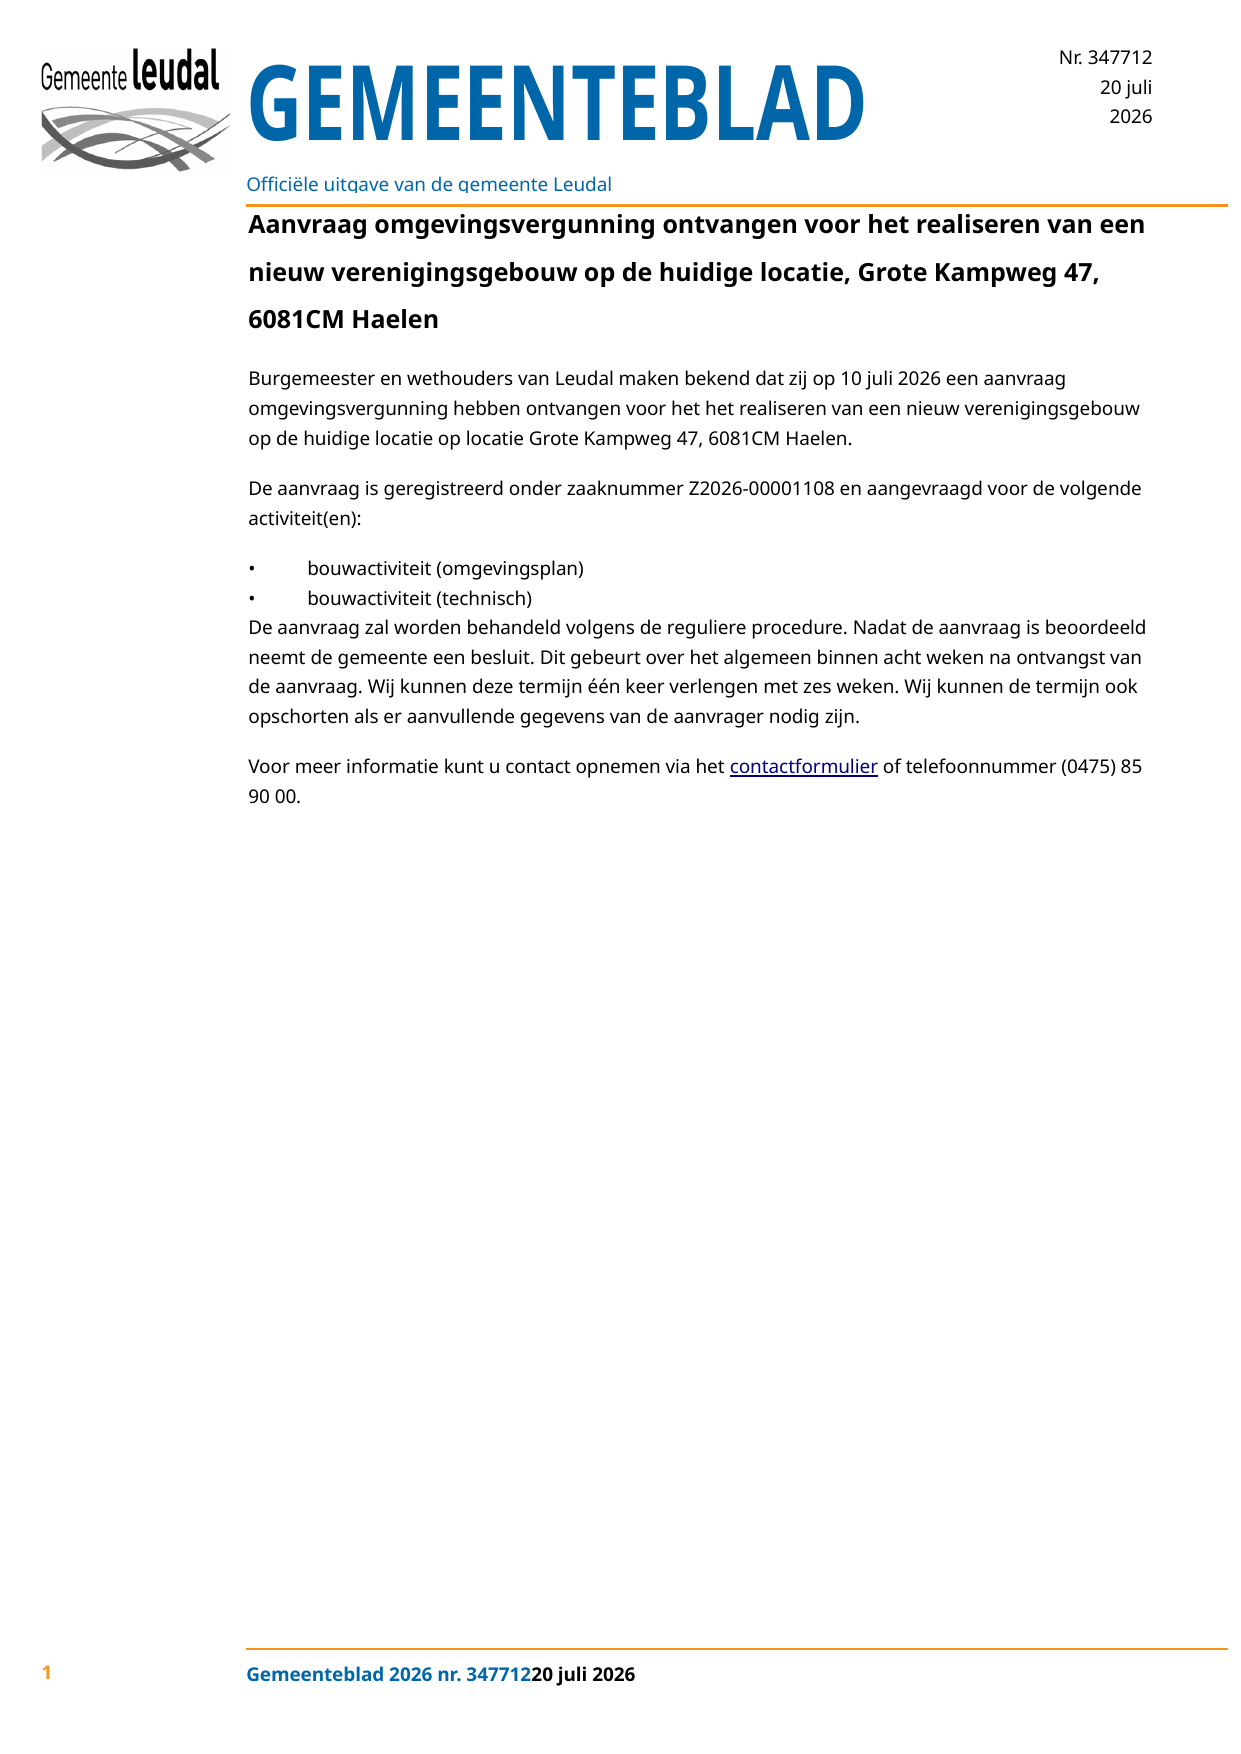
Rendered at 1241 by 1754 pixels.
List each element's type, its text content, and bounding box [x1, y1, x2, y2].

picture [41, 47, 231, 172]
text De aanvraag is geregistreerd onder zaaknummer Z2026-00001108 en aangevraagd voor de volgende activiteit(en): [248, 475, 1152, 530]
list bouwactiviteit (technisch) [248, 585, 1152, 610]
text De aanvraag zal worden behandeld volgens de reguliere procedure. Nadat de aanvraag is beoordeeld neemt de gemeente een besluit. Dit gebeurt over het algemeen binnen acht weken na ontvangst van de aanvraag. Wij kunnen deze termijn één keer verlengen met zes weken. Wij kunnen de termijn ook opschorten als er aanvullende gegevens van de aanvrager nodig zijn. [248, 614, 1152, 729]
list bouwactiviteit (omgevingsplan) [248, 555, 1152, 581]
text Voor meer informatie kunt u contact opnemen via het contactformulier of telefoonnummer (0475) 85 90 00. [248, 753, 1152, 809]
text Burgemeester en wethouders van Leudal maken bekend dat zij op 10 juli 2026 een aanvraag omgevingsvergunning hebben ontvangen voor het het realiseren van een nieuw verenigingsgebouw op de huidige locatie op locatie Grote Kampweg 47, 6081CM Haelen. [248, 366, 1152, 450]
text Aanvraag omgevingsvergunning ontvangen voor het realiseren van een nieuw verenigingsgebouw op de huidige locatie, Grote Kampweg 47, 6081CM Haelen [248, 207, 1152, 336]
